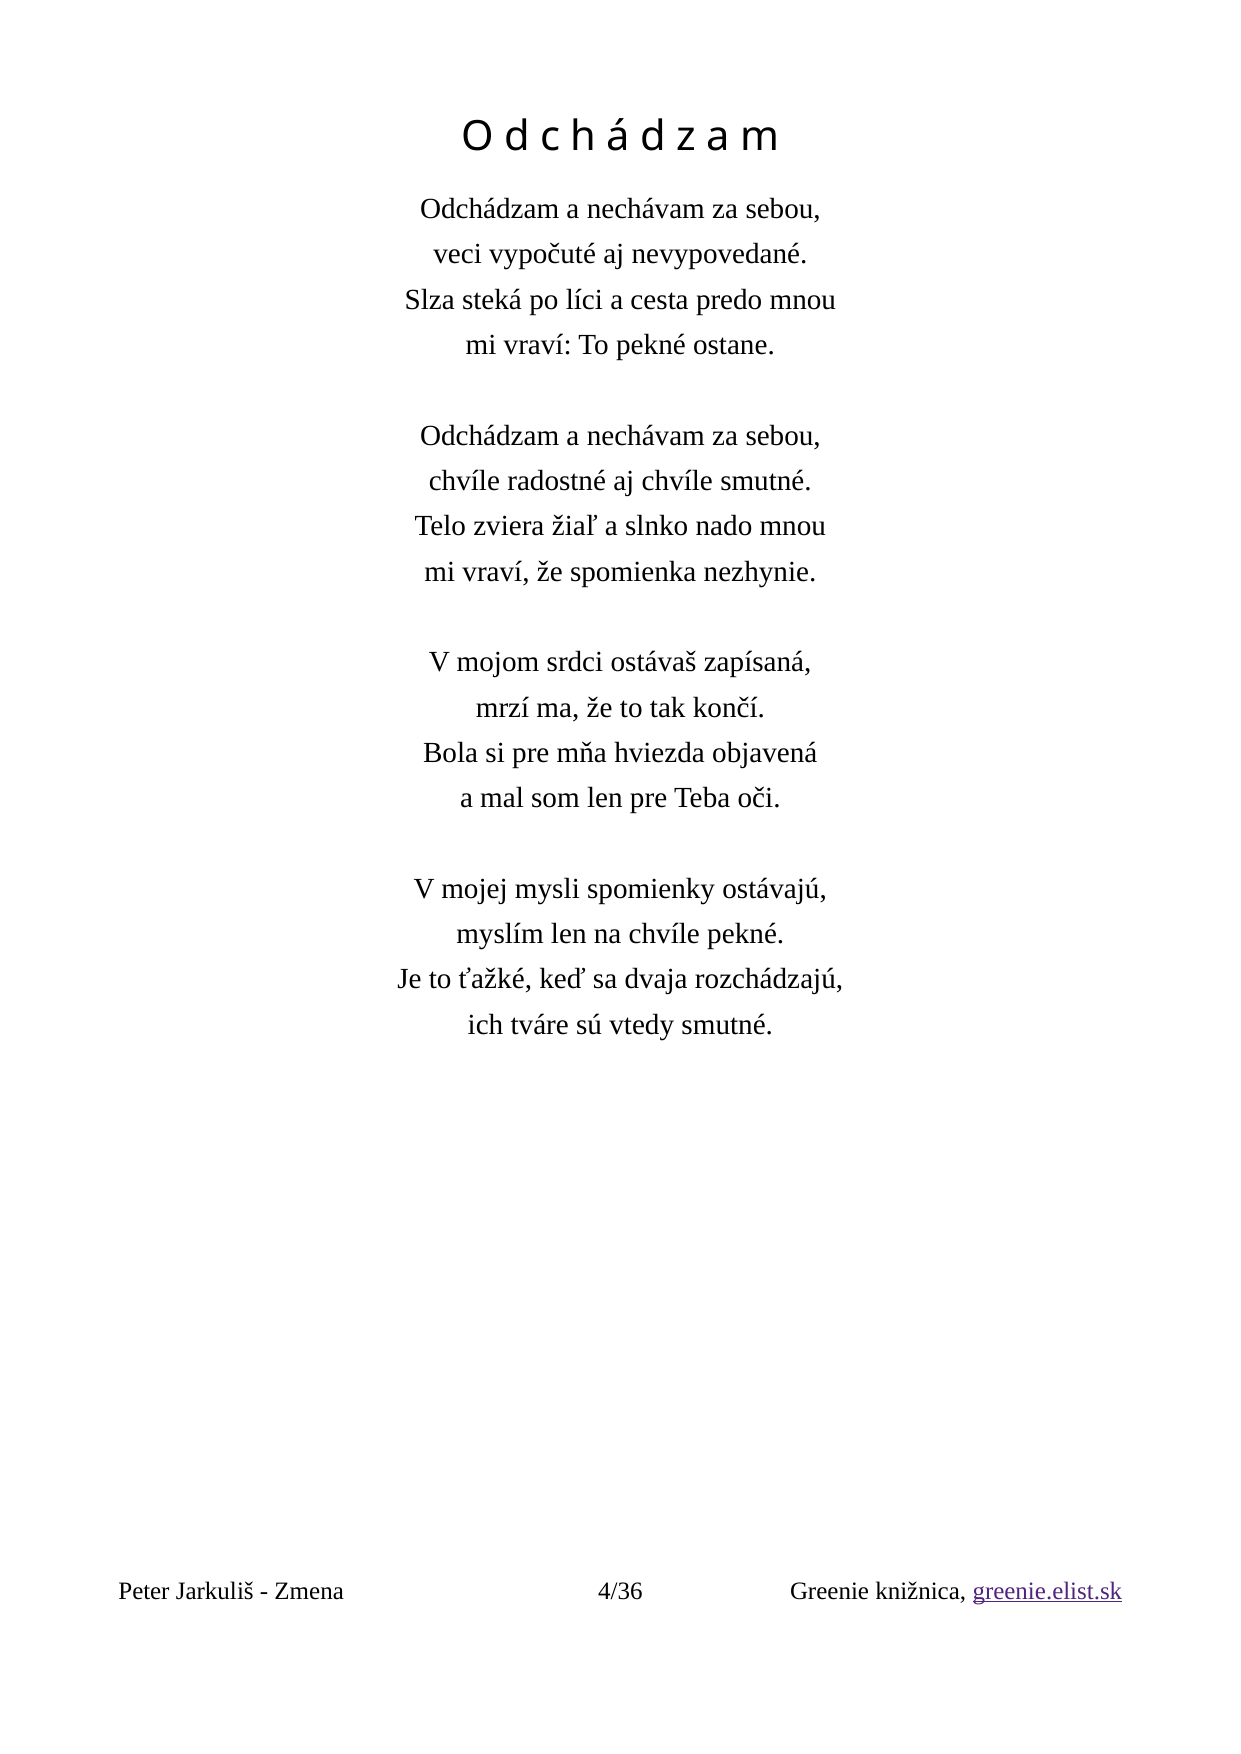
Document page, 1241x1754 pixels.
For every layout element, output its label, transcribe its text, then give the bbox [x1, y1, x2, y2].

text Je to ťažké, keď sa dvaja rozchádzajú, [106, 962, 1134, 995]
subtitle Odchádzam [106, 106, 1134, 163]
text veci vypočuté aj nevypovedané. [106, 237, 1134, 270]
text V mojej mysli spomienky ostávajú, [106, 871, 1134, 904]
text myslím len na chvíle pekné. [106, 916, 1134, 950]
text mi vraví: To pekné ostane. [106, 327, 1134, 361]
text Slza steká po líci a cesta predo mnou [106, 282, 1134, 316]
text mrzí ma, že to tak končí. [106, 690, 1134, 723]
text Odchádzam a nechávam za sebou, [106, 191, 1134, 225]
text a mal som len pre Teba oči. [106, 780, 1134, 814]
text ich tváre sú vtedy smutné. [106, 1007, 1134, 1041]
text chvíle radostné aj chvíle smutné. [106, 463, 1134, 497]
text V mojom srdci ostávaš zapísaná, [106, 644, 1134, 678]
text mi vraví, že spomienka nezhynie. [106, 554, 1134, 587]
text Bola si pre mňa hviezda objavená [106, 735, 1134, 769]
text Odchádzam a nechávam za sebou, [106, 418, 1134, 451]
text Telo zviera žiaľ a slnko nado mnou [106, 508, 1134, 542]
